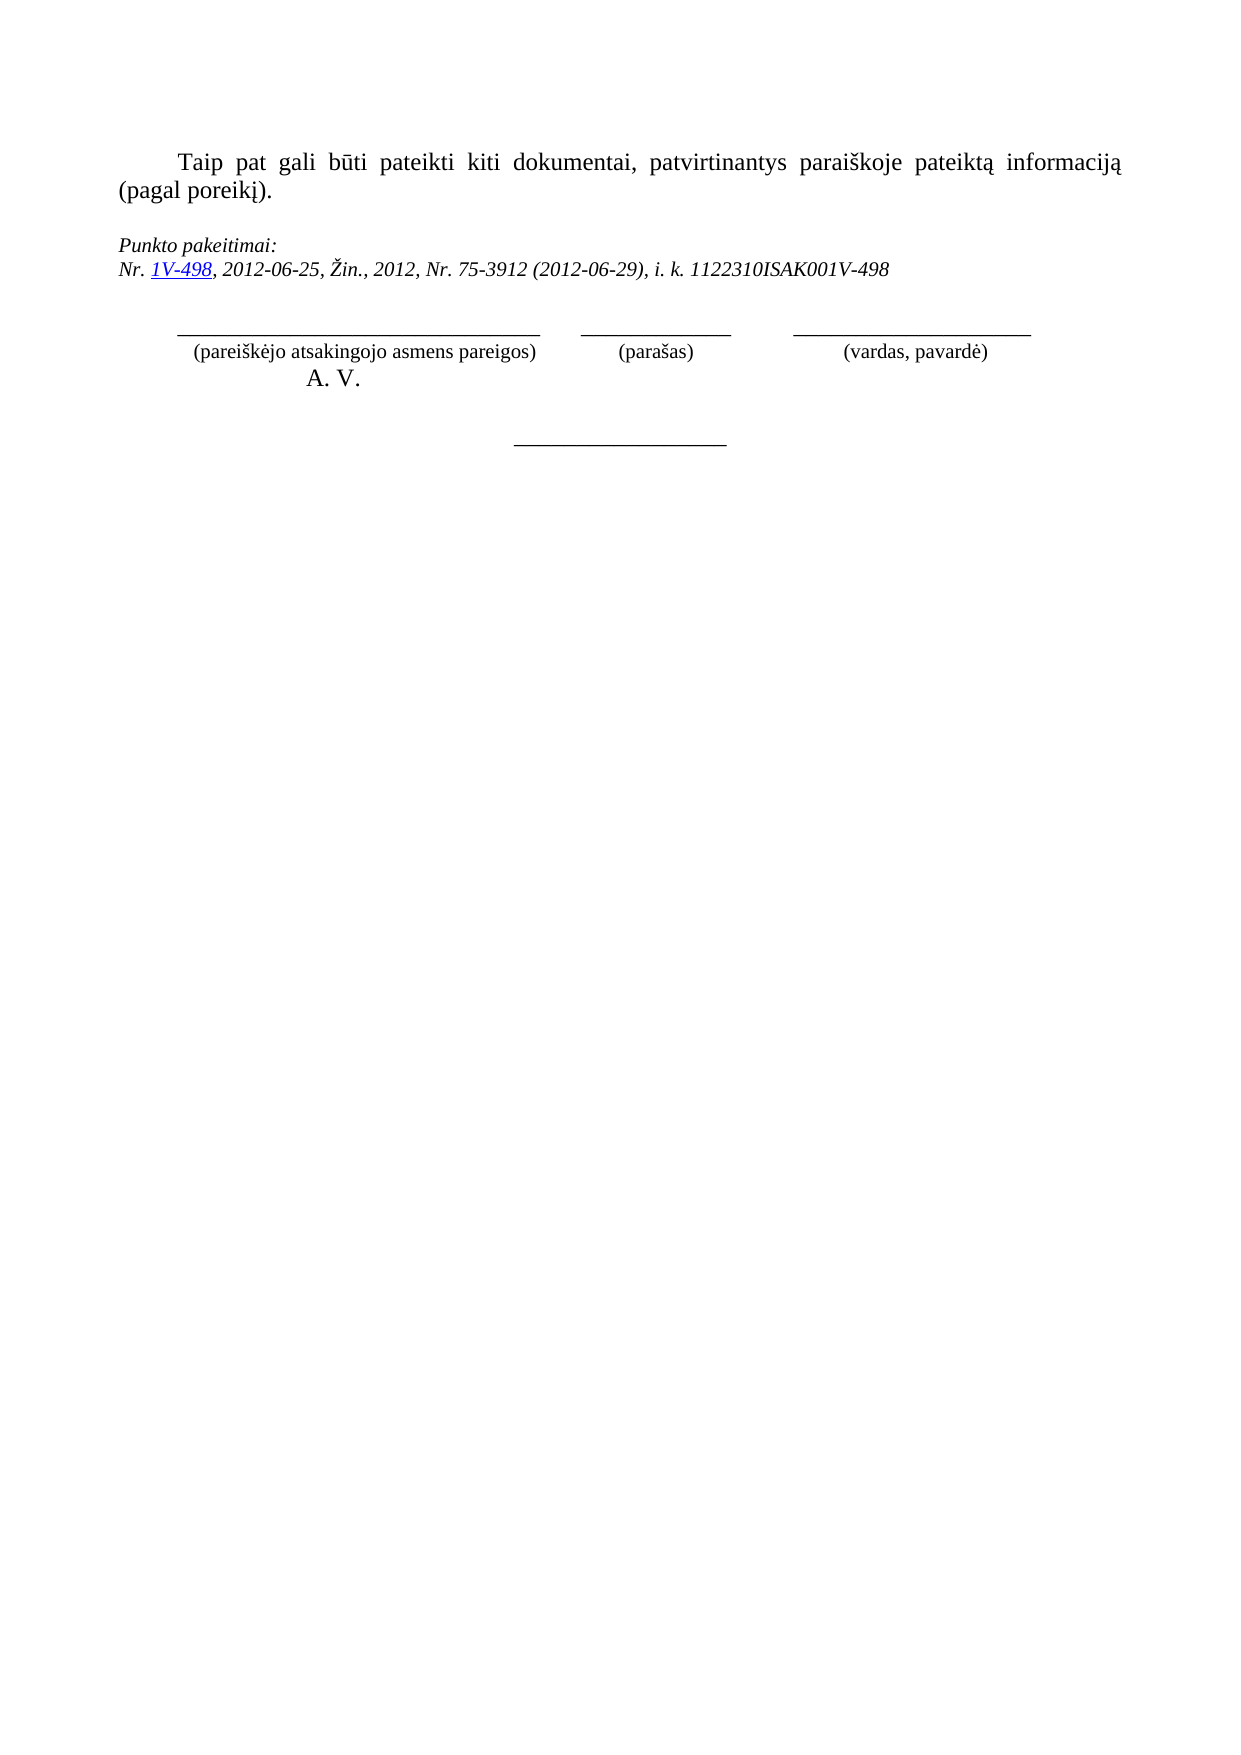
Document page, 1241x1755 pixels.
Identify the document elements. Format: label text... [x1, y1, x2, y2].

text Nr. 1V-498, 2012-06-25, Žin., 2012, Nr. 75-3912 (2012-06-29), i. k. 1122310ISAK001V-498 [118, 257, 1122, 281]
text Punkto pakeitimai: [118, 233, 1122, 257]
text _____________________________ ____________ ___________________ [118, 310, 1122, 339]
text _________________ [118, 420, 1122, 449]
text (pareiškėjo atsakingojo asmens pareigos) (parašas) (vardas, pavardė) [118, 339, 1122, 363]
text Taip pat gali būti pateikti kiti dokumentai, patvirtinantys paraiškoje pateiktą informaciją (pagal poreikį). [118, 147, 1122, 204]
text A. V. [118, 363, 1122, 392]
